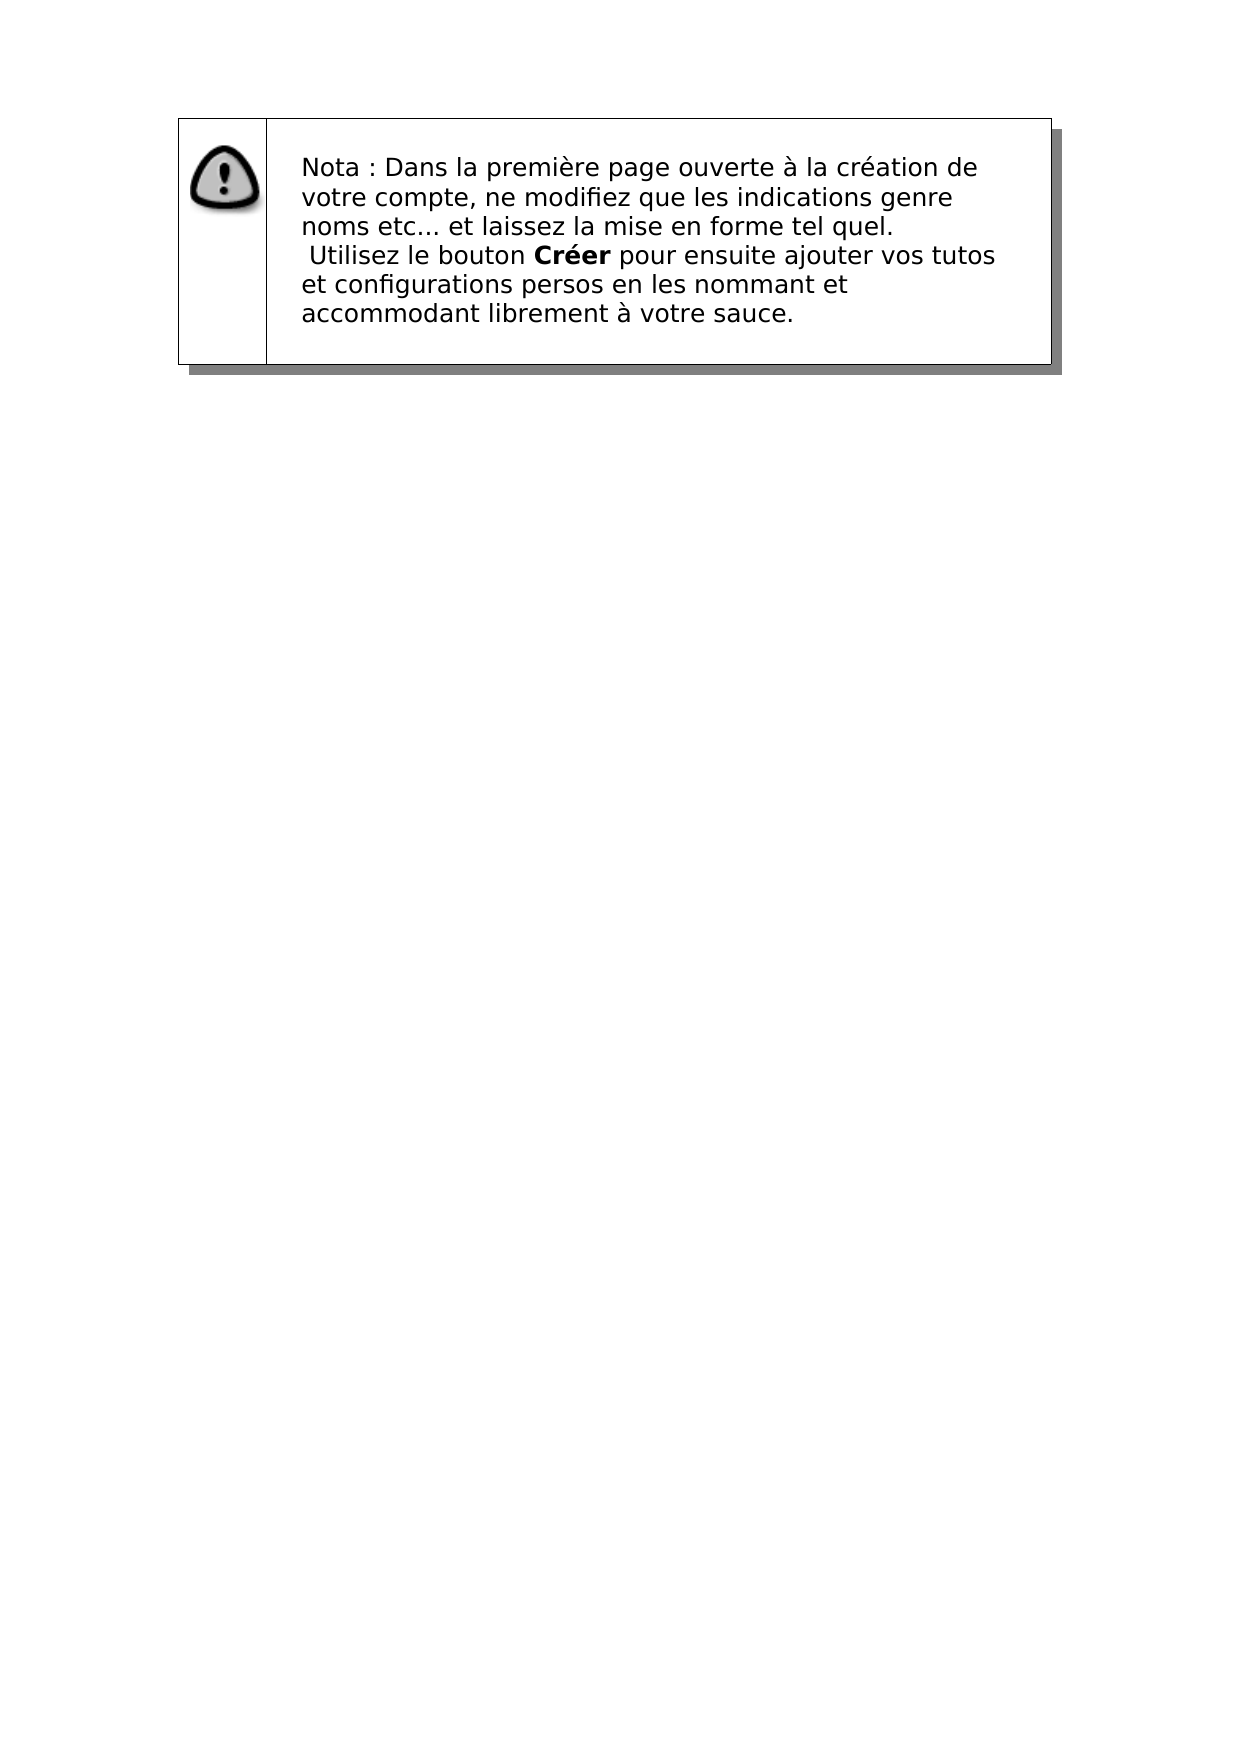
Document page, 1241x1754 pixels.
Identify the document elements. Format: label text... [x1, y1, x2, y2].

picture [190, 141, 266, 217]
table_header Nota : Dans la première page ouverte à la création de votre compte, ne modifiez que les indications genre noms etc... et laissez la mise en forme tel quel. Utilisez le bouton Créer pour ensuite ajouter vos tutos et configurations persos en les nommant et accommodant librement à votre sauce. [267, 119, 1051, 364]
table_header [179, 119, 266, 364]
